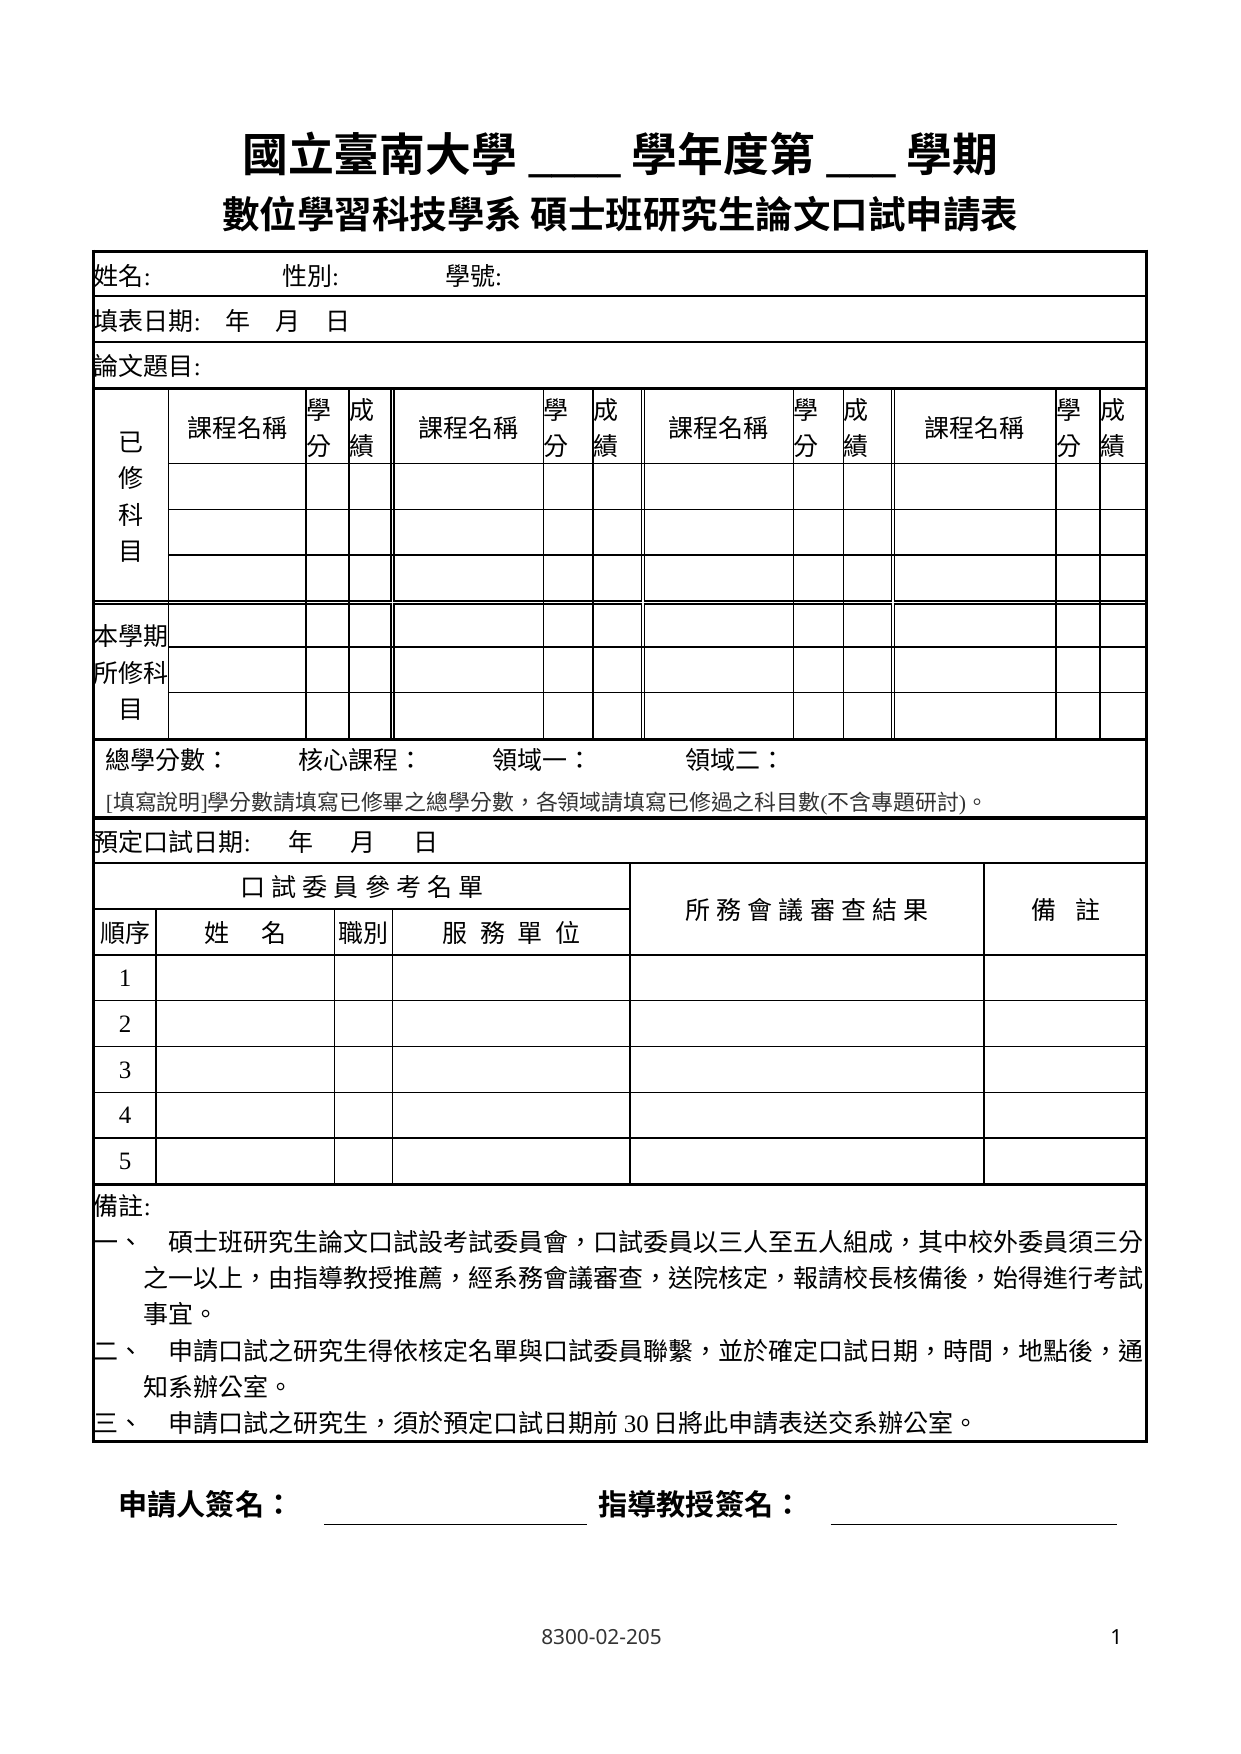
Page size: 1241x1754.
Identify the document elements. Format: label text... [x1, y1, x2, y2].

table_cell 服 務 單 位 [393, 910, 629, 954]
table_cell 論文題目: [95, 343, 1145, 387]
table_cell [395, 510, 543, 554]
table_cell [631, 1047, 983, 1091]
table_cell 預定口試日期: 年 月 日 [95, 820, 1145, 862]
table_cell [844, 556, 891, 600]
table_cell [350, 648, 390, 692]
table_cell [350, 605, 390, 646]
table_cell 成績 [594, 390, 641, 463]
table_cell [157, 1001, 334, 1046]
table_cell [594, 693, 641, 738]
table_cell [169, 464, 305, 508]
table_cell [844, 693, 891, 738]
table_cell 課程名稱 [645, 390, 793, 463]
table_cell [1101, 556, 1145, 600]
table_cell [335, 1139, 392, 1183]
table_cell 2 [95, 1001, 155, 1046]
table_header [868, 741, 1061, 785]
table_cell 成績 [1101, 390, 1145, 463]
table_cell 備註: 碩士班研究生論文口試設考試委員會，口試委員以三人至五人組成，其中校外委員須三分之一以上，由指導教授推薦，經系務會議審查，送院核定，報請校長核備後，始得進行考試事宜。 申請口試之研究生得依核定名單與口試委員聯繫，並於確定口試日期，時間，地點後，通知系辦公室。 申請口試之研究生，須於預定口試日期前30日將此申請表送交系辦公室。 [95, 1186, 1145, 1440]
table_cell [544, 693, 592, 738]
table_cell [844, 464, 891, 508]
table_cell [335, 1001, 392, 1046]
table_cell [307, 693, 348, 738]
table_cell [157, 1047, 334, 1091]
table_cell 已 修 科 目 [95, 390, 168, 600]
table_cell [645, 556, 793, 600]
table_cell [1057, 648, 1099, 692]
table_cell 學分 [307, 390, 348, 463]
table_cell [1057, 556, 1099, 600]
table_cell [844, 510, 891, 554]
table_cell [544, 510, 592, 554]
table_cell 5 [95, 1139, 155, 1183]
table_cell 成績 [844, 390, 891, 463]
table_cell [335, 1093, 392, 1137]
table_cell [1057, 693, 1099, 738]
table_cell [794, 510, 843, 554]
table_cell [350, 693, 390, 738]
table_cell [307, 510, 348, 554]
table_cell [895, 556, 1055, 600]
table_cell [169, 510, 305, 554]
table_cell [1101, 510, 1145, 554]
table_cell [985, 1001, 1145, 1046]
table_cell [393, 1001, 629, 1046]
table_cell [544, 464, 592, 508]
table_cell [395, 693, 543, 738]
table_cell 備 註 [985, 864, 1145, 954]
table_cell [631, 956, 983, 1000]
table_cell [985, 1093, 1145, 1137]
table_header [324, 1481, 587, 1524]
table_cell [335, 1047, 392, 1091]
table_cell [395, 605, 543, 646]
table_cell [544, 648, 592, 692]
table_cell [1057, 464, 1099, 508]
table_cell [895, 510, 1055, 554]
text 國立臺南大學 ____ 學年度第 ___ 學期 [118, 118, 1122, 184]
table_cell [169, 648, 305, 692]
table_cell 課程名稱 [895, 390, 1055, 463]
table_header 姓名: 性別: 學號: [95, 253, 1145, 295]
table_cell [844, 605, 891, 646]
table_cell [794, 556, 843, 600]
table_cell [985, 956, 1145, 1000]
table_cell 本學期所修科目 [95, 605, 168, 738]
table_cell [794, 464, 843, 508]
table_cell [594, 556, 641, 600]
table_cell [645, 510, 793, 554]
table_cell [1101, 693, 1145, 738]
table_cell 填表日期: 年 月 日 [95, 297, 1145, 341]
table_cell [544, 556, 592, 600]
table_cell 成績 [350, 390, 390, 463]
table_cell 所 務 會 議 審 查 結 果 [631, 864, 983, 954]
table_cell [631, 1139, 983, 1183]
table_cell 1 [95, 956, 155, 1000]
table_cell 課程名稱 [395, 390, 543, 463]
table_cell [631, 1001, 983, 1046]
table_cell [645, 648, 793, 692]
table_cell [157, 1139, 334, 1183]
table_cell [350, 556, 390, 600]
table_cell [307, 605, 348, 646]
table_cell 4 [95, 1093, 155, 1137]
table_cell [594, 648, 641, 692]
table_cell [645, 464, 793, 508]
table_header [831, 1481, 1117, 1524]
table_cell [844, 648, 891, 692]
table_cell [895, 464, 1055, 508]
table_header 指導教授簽名： [587, 1481, 831, 1524]
table_cell [335, 956, 392, 1000]
table_cell [1101, 648, 1145, 692]
table_cell [895, 605, 1055, 646]
table_cell [307, 648, 348, 692]
table_cell [645, 693, 793, 738]
text 數位學習科技學系 碩士班研究生論文口試申請表 [118, 184, 1122, 239]
table_cell [393, 1093, 629, 1137]
table_cell 職別 [335, 910, 392, 954]
table_cell [794, 605, 843, 646]
table_cell 3 [95, 1047, 155, 1091]
table_cell [895, 648, 1055, 692]
table_cell [169, 693, 305, 738]
table_header 總學分數： [95, 741, 287, 785]
table_cell [307, 556, 348, 600]
table_cell [631, 1093, 983, 1137]
table_cell 口 試 委 員 參 考 名 單 [95, 864, 629, 908]
table_cell [350, 510, 390, 554]
table_cell [794, 648, 843, 692]
table_cell [895, 693, 1055, 738]
table_cell [794, 693, 843, 738]
table_cell [985, 1047, 1145, 1091]
table_cell [395, 464, 543, 508]
table_cell [393, 1139, 629, 1183]
table_cell [393, 956, 629, 1000]
table_cell [544, 605, 592, 646]
table_cell [594, 510, 641, 554]
table_cell [1057, 605, 1099, 646]
table_cell [985, 1139, 1145, 1183]
table_header 領域一： [481, 741, 674, 785]
table_cell 學分 [794, 390, 843, 463]
table_cell 姓 名 [157, 910, 334, 954]
table_header 核心課程： [287, 741, 481, 785]
table_cell [1057, 510, 1099, 554]
table_cell [594, 464, 641, 508]
table_cell [307, 464, 348, 508]
table_cell [393, 1047, 629, 1091]
table_cell [350, 464, 390, 508]
table_cell [594, 605, 641, 646]
table_cell [填寫說明]學分數請填寫已修畢之總學分數，各領域請填寫已修過之科目數(不含專題研討)。 [95, 741, 1145, 816]
table_cell [395, 556, 543, 600]
table_header 領域二： [674, 741, 868, 785]
table_cell [169, 605, 305, 646]
table_cell [645, 605, 793, 646]
table_cell 順序 [95, 910, 155, 954]
table_cell [1101, 605, 1145, 646]
table_cell [395, 648, 543, 692]
table_cell [169, 556, 305, 600]
table_cell [1101, 464, 1145, 508]
table_cell 學分 [544, 390, 592, 463]
table_header 申請人簽名： [107, 1481, 324, 1524]
table_cell 學分 [1057, 390, 1099, 463]
table_cell [157, 956, 334, 1000]
table_cell 課程名稱 [169, 390, 305, 463]
table_cell [157, 1093, 334, 1137]
